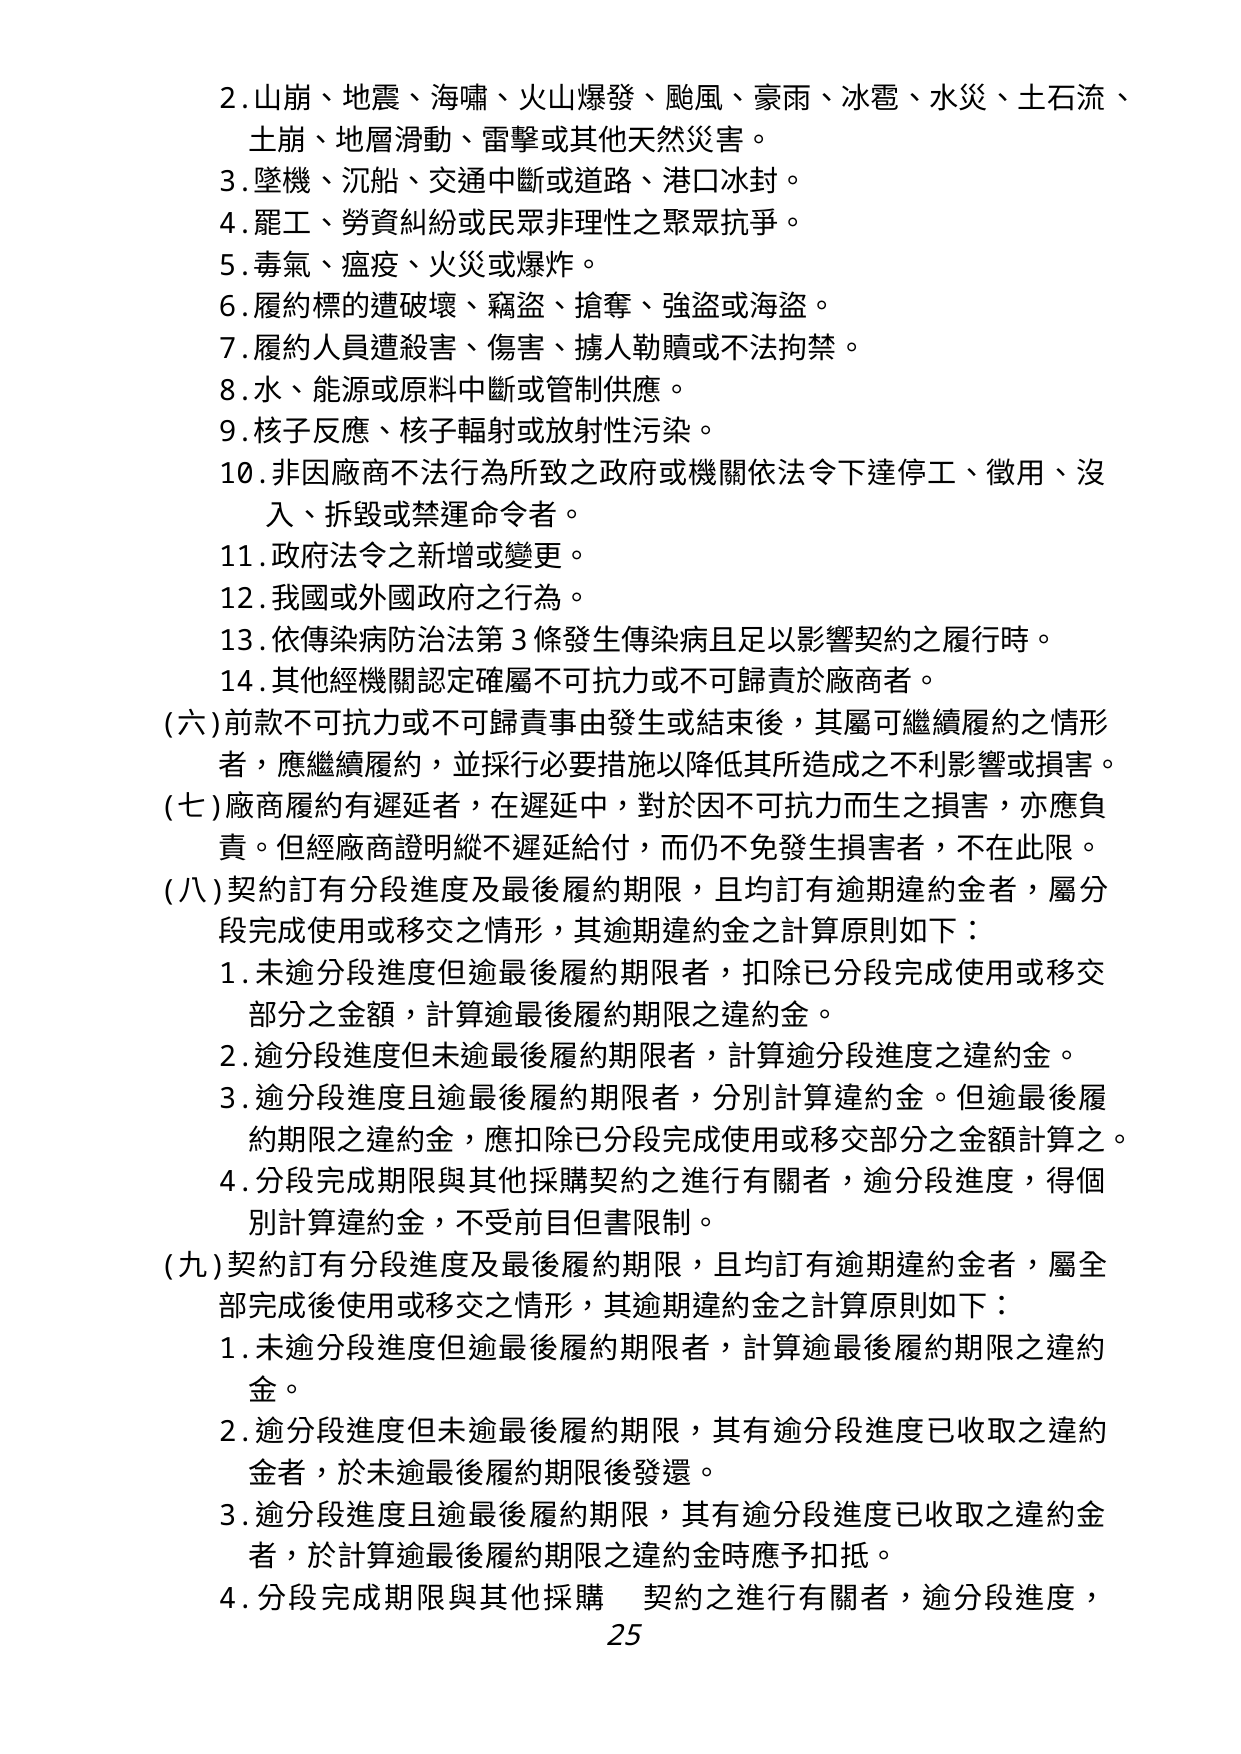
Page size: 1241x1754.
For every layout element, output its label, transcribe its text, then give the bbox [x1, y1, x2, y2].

text (八)契約訂有分段進度及最後履約期限，且均訂有逾期違約金者，屬分段完成使用或移交之情形，其逾期違約金之計算原則如下： [159, 867, 1110, 950]
text 2.逾分段進度但未逾最後履約期限者，計算逾分段進度之違約金。 [218, 1033, 1108, 1075]
text 2.山崩、地震、海嘯、火山爆發、颱風、豪雨、冰雹、水災、土石流、土崩、地層滑動、雷擊或其他天然災害。 [218, 75, 1108, 158]
text 14.其他經機關認定確屬不可抗力或不可歸責於廠商者。 [218, 658, 1108, 700]
text 3.逾分段進度且逾最後履約期限，其有逾分段進度已收取之違約金者，於計算逾最後履約期限之違約金時應予扣抵。 [218, 1492, 1108, 1575]
text 12.我國或外國政府之行為。 [218, 575, 1108, 617]
text 1.未逾分段進度但逾最後履約期限者，計算逾最後履約期限之違約金。 [218, 1325, 1108, 1408]
text 10.非因廠商不法行為所致之政府或機關依法令下達停工、徵用、沒入、拆毀或禁運命令者。 [218, 450, 1108, 533]
text 4.分段完成期限與其他採購契約之進行有關者，逾分段進度， [218, 1575, 1108, 1617]
text (九)契約訂有分段進度及最後履約期限，且均訂有逾期違約金者，屬全部完成後使用或移交之情形，其逾期違約金之計算原則如下： [159, 1242, 1110, 1325]
text 8.水、能源或原料中斷或管制供應。 [218, 367, 1108, 408]
text 11.政府法令之新增或變更。 [218, 533, 1108, 575]
text 4.罷工、勞資糾紛或民眾非理性之聚眾抗爭。 [218, 200, 1108, 242]
text 7.履約人員遭殺害、傷害、擄人勒贖或不法拘禁。 [218, 325, 1108, 367]
text 9.核子反應、核子輻射或放射性污染。 [218, 408, 1108, 450]
text 3.逾分段進度且逾最後履約期限者，分別計算違約金。但逾最後履約期限之違約金，應扣除已分段完成使用或移交部分之金額計算之。 [218, 1075, 1108, 1158]
text 3.墜機、沉船、交通中斷或道路、港口冰封。 [218, 158, 1108, 200]
text (六)前款不可抗力或不可歸責事由發生或結束後，其屬可繼續履約之情形者，應繼續履約，並採行必要措施以降低其所造成之不利影響或損害。 [159, 700, 1110, 783]
text 13.依傳染病防治法第3條發生傳染病且足以影響契約之履行時。 [218, 617, 1108, 658]
text 2.逾分段進度但未逾最後履約期限，其有逾分段進度已收取之違約金者，於未逾最後履約期限後發還。 [218, 1408, 1108, 1492]
text 5.毒氣、瘟疫、火災或爆炸。 [218, 242, 1108, 283]
text 6.履約標的遭破壞、竊盜、搶奪、強盜或海盜。 [218, 283, 1108, 325]
text (七)廠商履約有遲延者，在遲延中，對於因不可抗力而生之損害，亦應負責。但經廠商證明縱不遲延給付，而仍不免發生損害者，不在此限。 [159, 783, 1110, 867]
text 1.未逾分段進度但逾最後履約期限者，扣除已分段完成使用或移交部分之金額，計算逾最後履約期限之違約金。 [218, 950, 1108, 1033]
text 4.分段完成期限與其他採購契約之進行有關者，逾分段進度，得個別計算違約金，不受前目但書限制。 [218, 1158, 1108, 1242]
